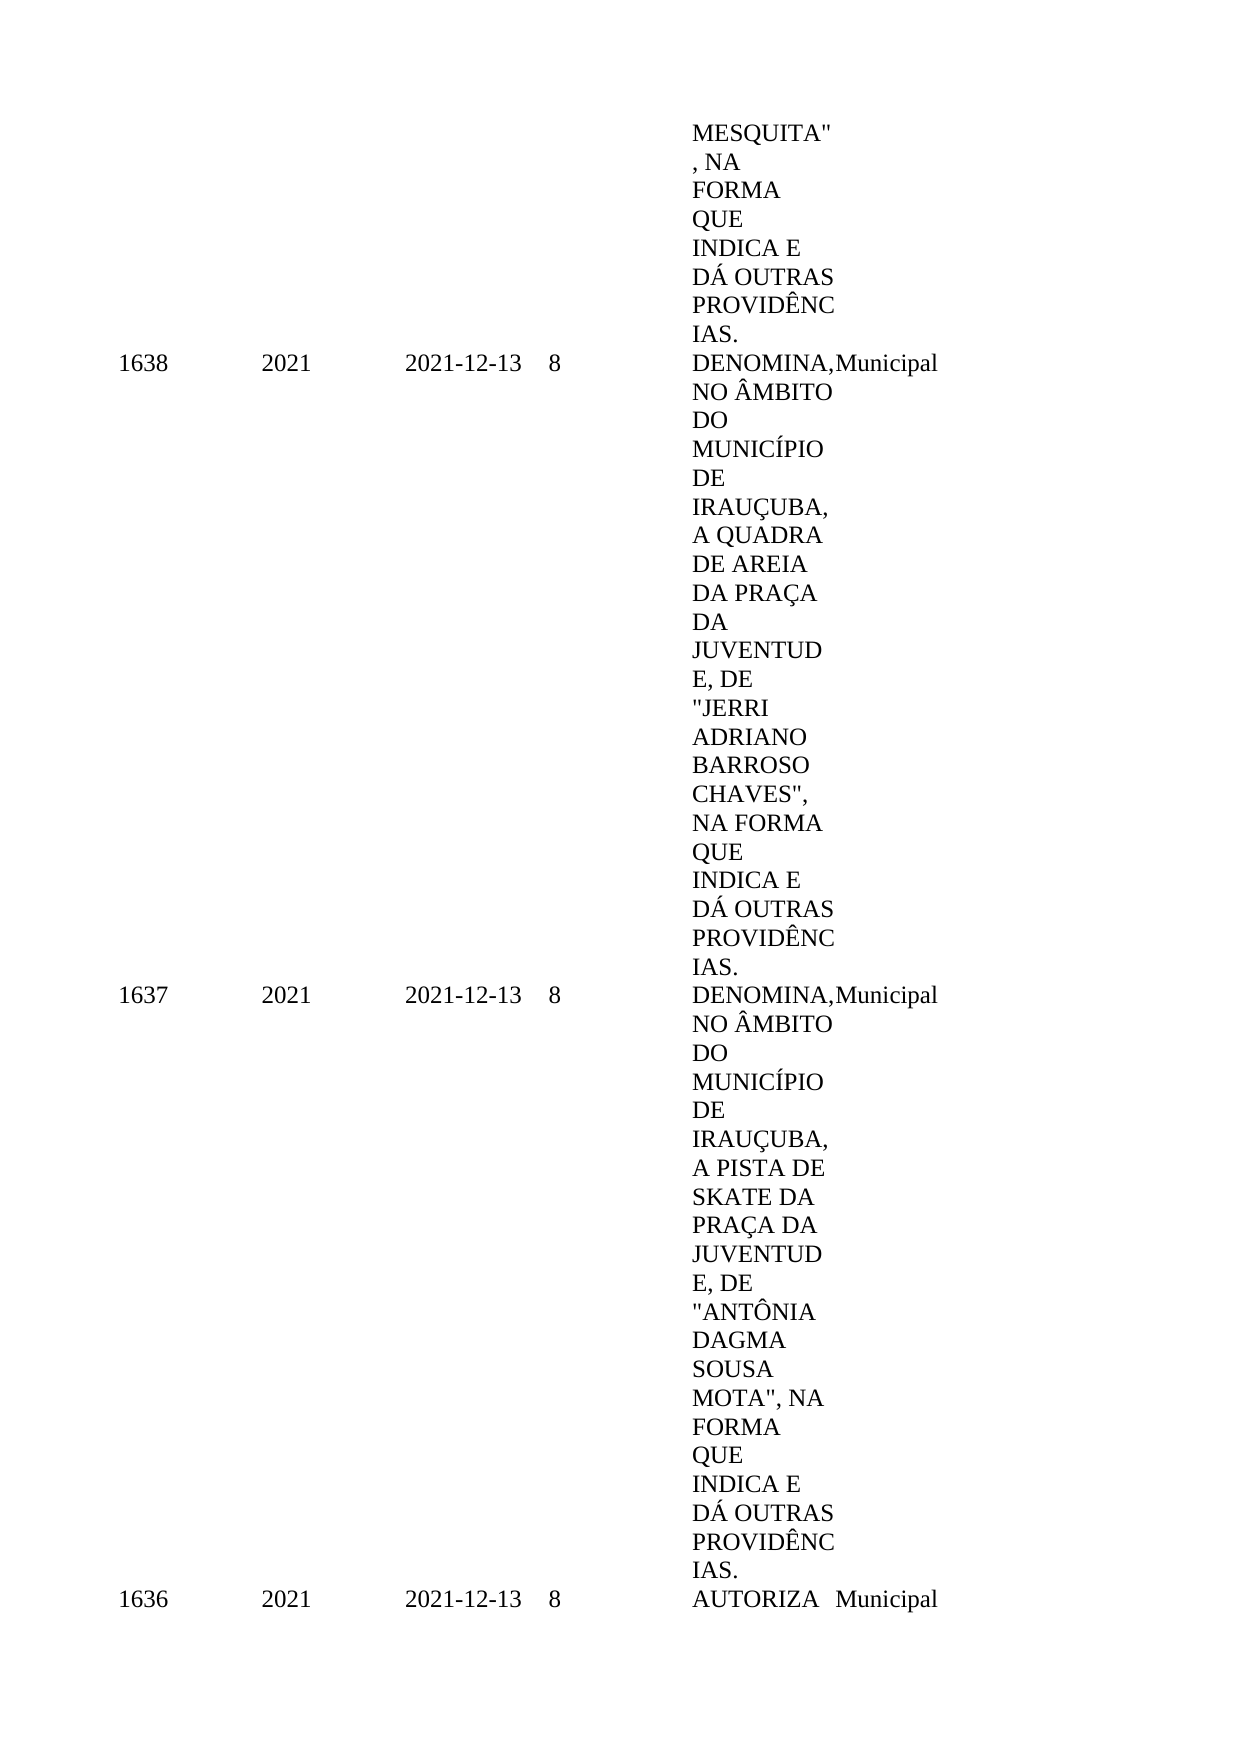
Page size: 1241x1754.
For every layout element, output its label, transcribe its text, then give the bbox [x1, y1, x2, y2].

table_cell DENOMINA, NO ÂMBITO DO MUNICÍPIO DE IRAUÇUBA, A QUADRA DE AREIA DA PRAÇA DA JUVENTUDE, DE "JERRI ADRIANO BARROSO CHAVES", NA FORMA QUE INDICA E DÁ OUTRAS PROVIDÊNCIAS. [692, 348, 835, 981]
table_cell [118, 118, 261, 348]
table_cell [261, 118, 405, 348]
table_cell 8 [548, 348, 692, 981]
table_cell 1637 [118, 981, 261, 1584]
table_cell 2021 [261, 981, 405, 1584]
table_cell 2021 [261, 348, 405, 981]
table_cell [405, 118, 548, 348]
table_cell [979, 118, 1122, 348]
table_cell DENOMINA, NO ÂMBITO DO MUNICÍPIO DE IRAUÇUBA, A PISTA DE SKATE DA PRAÇA DA JUVENTUDE, DE "ANTÔNIA DAGMA SOUSA MOTA", NA FORMA QUE INDICA E DÁ OUTRAS PROVIDÊNCIAS. [692, 981, 835, 1584]
table_cell 2021 [261, 1584, 405, 1613]
table_cell [979, 348, 1122, 981]
table_cell Municipal [835, 1584, 979, 1613]
table_cell 2021-12-13 [405, 348, 548, 981]
table_cell [835, 118, 979, 348]
table_cell 1638 [118, 348, 261, 981]
table_cell MESQUITA", NA FORMA QUE INDICA E DÁ OUTRAS PROVIDÊNCIAS. [692, 118, 835, 348]
table_cell Municipal [835, 981, 979, 1584]
table_cell [979, 1584, 1122, 1613]
table_cell 2021-12-13 [405, 981, 548, 1584]
table_cell 2021-12-13 [405, 1584, 548, 1613]
table_cell [979, 981, 1122, 1584]
table_cell 8 [548, 1584, 692, 1613]
table_cell 1636 [118, 1584, 261, 1613]
table_cell 8 [548, 981, 692, 1584]
table_cell Municipal [835, 348, 979, 981]
table_cell AUTORIZA [692, 1584, 835, 1613]
table_cell [548, 118, 692, 348]
